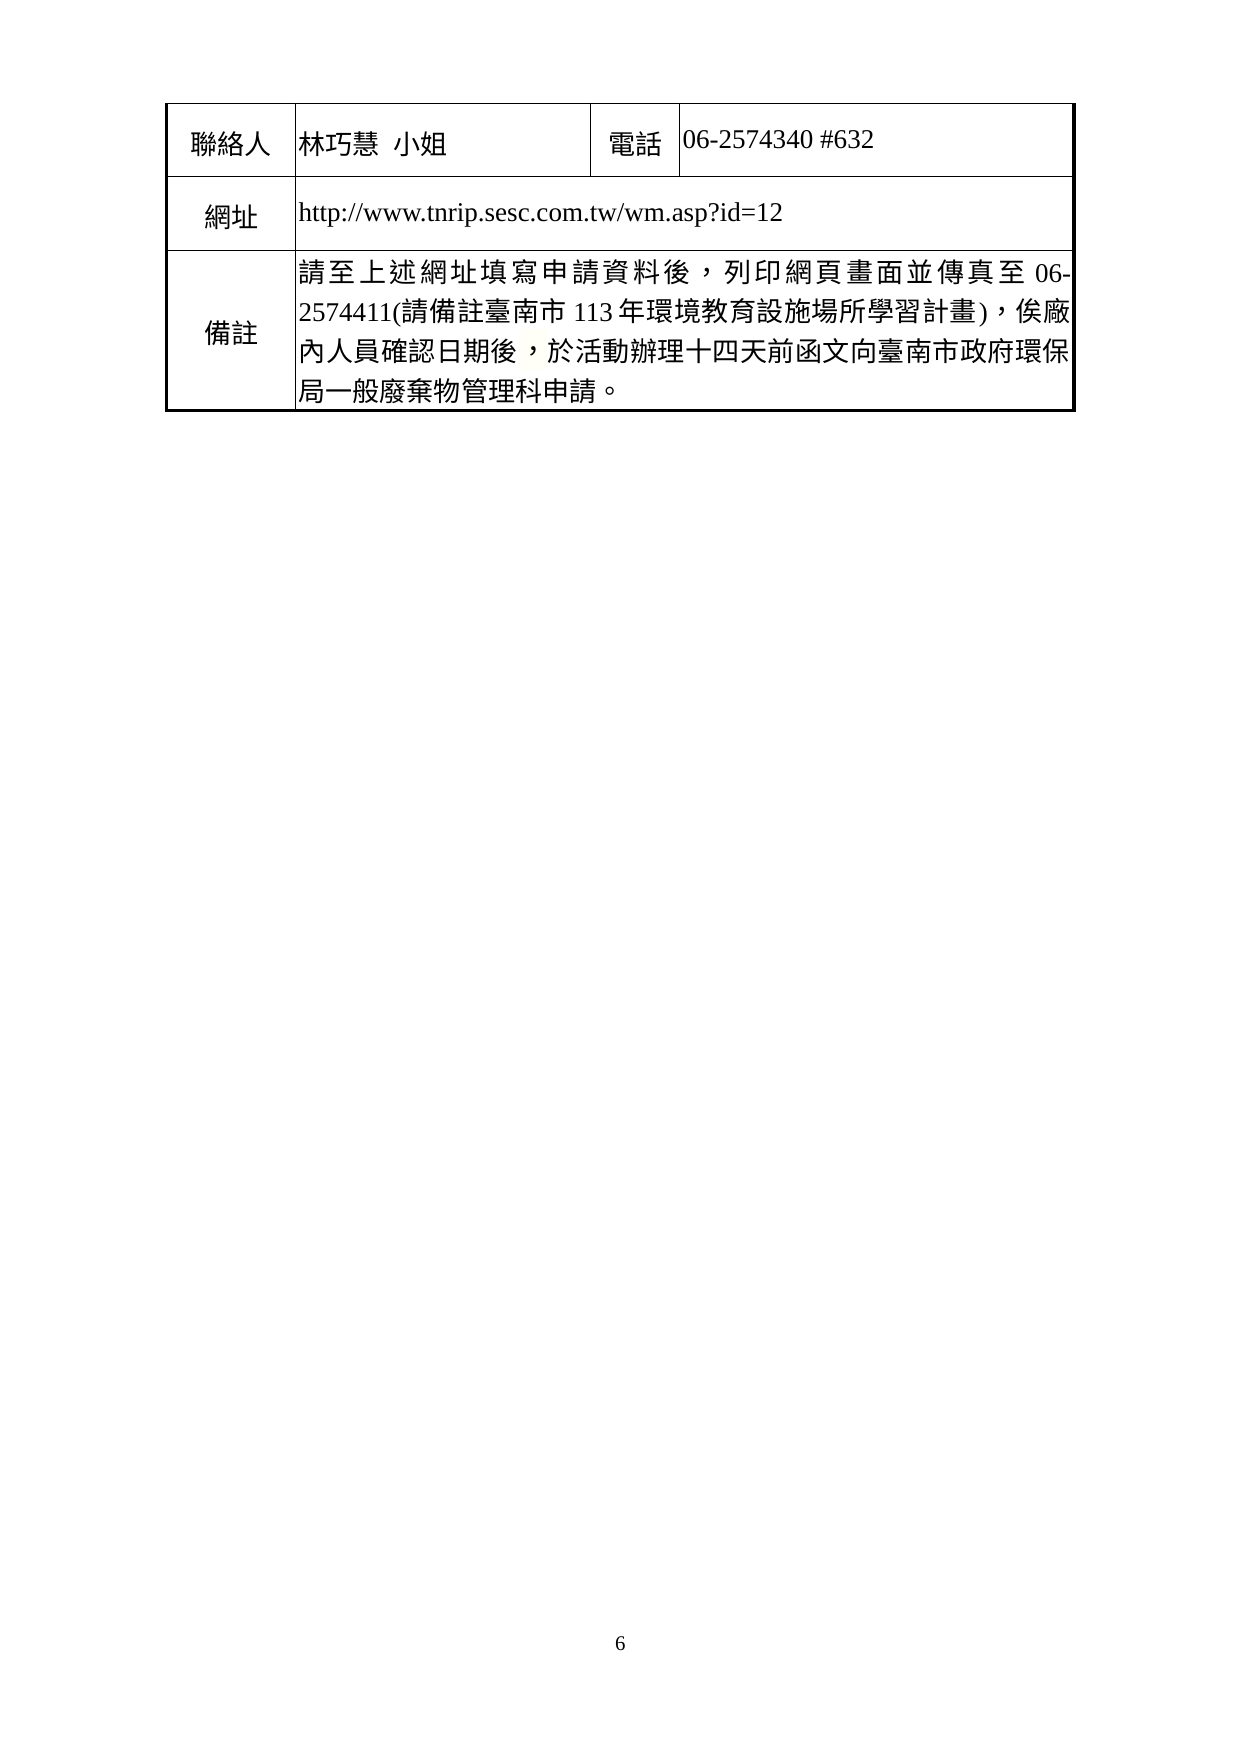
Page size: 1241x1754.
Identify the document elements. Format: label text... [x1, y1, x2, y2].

table_cell http://www.tnrip.sesc.com.tw/wm.asp?id=12 [296, 177, 1072, 249]
table_cell 電話 [591, 104, 679, 176]
table_cell 林巧慧 小姐 [296, 104, 590, 176]
table_cell 請至上述網址填寫申請資料後，列印網頁畫面並傳真至06-2574411(請備註臺南市113年環境教育設施場所學習計畫)，俟廠內人員確認日期後，於活動辦理十四天前函文向臺南市政府環保局一般廢棄物管理科申請。 [296, 251, 1072, 409]
table_cell 備註 [168, 251, 295, 409]
table_cell 06-2574340 #632 [680, 104, 1072, 176]
table_cell 網址 [168, 177, 295, 249]
table_cell 聯絡人 [168, 104, 295, 176]
